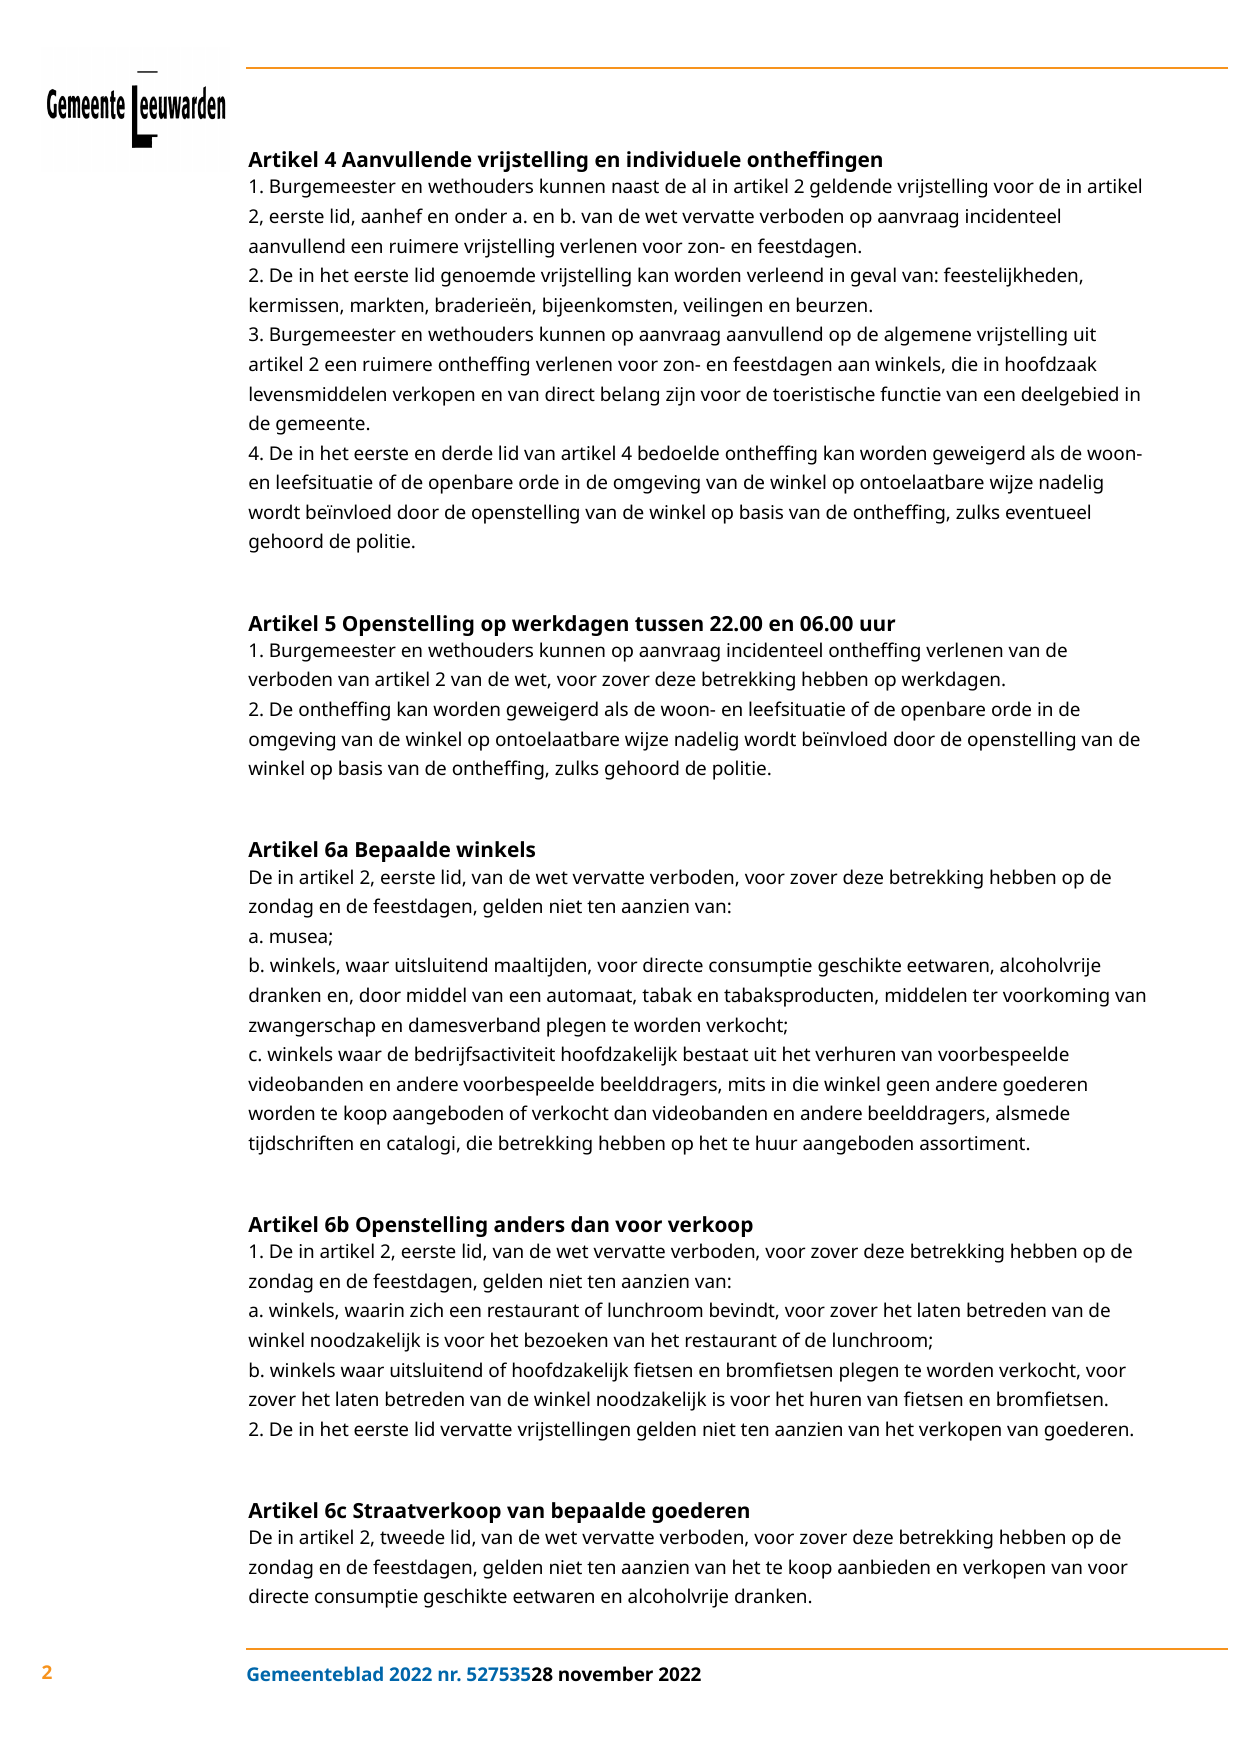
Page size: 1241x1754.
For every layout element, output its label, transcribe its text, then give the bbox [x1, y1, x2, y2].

text 2. De in het eerste lid genoemde vrijstelling kan worden verleend in geval van: feestelijkheden, kermissen, markten, braderieën, bijeenkomsten, veilingen en beurzen. [248, 262, 1152, 318]
text 3. Burgemeester en wethouders kunnen op aanvraag aanvullend op de algemene vrijstelling uit artikel 2 een ruimere ontheffing verlenen voor zon- en feestdagen aan winkels, die in hoofdzaak levensmiddelen verkopen en van direct belang zijn voor de toeristische functie van een deelgebied in de gemeente. [248, 322, 1152, 436]
text 1. Burgemeester en wethouders kunnen naast de al in artikel 2 geldende vrijstelling voor de in artikel 2, eerste lid, aanhef en onder a. en b. van de wet vervatte verboden op aanvraag incidenteel aanvullend een ruimere vrijstelling verlenen voor zon- en feestdagen. [248, 174, 1152, 258]
text Artikel 6c Straatverkoop van bepaalde goederen [248, 1496, 1152, 1524]
text Artikel 6b Openstelling anders dan voor verkoop [248, 1210, 1152, 1238]
text 4. De in het eerste en derde lid van artikel 4 bedoelde ontheffing kan worden geweigerd als de woon- en leefsituatie of de openbare orde in de omgeving van de winkel op ontoelaatbare wijze nadelig wordt beïnvloed door de openstelling van de winkel op basis van de ontheffing, zulks eventueel gehoord de politie. [248, 440, 1152, 554]
text b. winkels, waar uitsluitend maaltijden, voor directe consumptie geschikte eetwaren, alcoholvrije dranken en, door middel van een automaat, tabak en tabaksproducten, middelen ter voorkoming van zwangerschap en damesverband plegen te worden verkocht; [248, 953, 1152, 1037]
text a. winkels, waarin zich een restaurant of lunchroom bevindt, voor zover het laten betreden van de winkel noodzakelijk is voor het bezoeken van het restaurant of de lunchroom; [248, 1298, 1152, 1353]
text c. winkels waar de bedrijfsactiviteit hoofdzakelijk bestaat uit het verhuren van voorbespeelde videobanden en andere voorbespeelde beelddragers, mits in die winkel geen andere goederen worden te koop aangeboden of verkocht dan videobanden en andere beelddragers, alsmede tijdschriften en catalogi, die betrekking hebben op het te huur aangeboden assortiment. [248, 1041, 1152, 1156]
text a. musea; [248, 923, 1152, 949]
text Artikel 5 Openstelling op werkdagen tussen 22.00 en 06.00 uur [248, 609, 1152, 637]
text 2. De ontheffing kan worden geweigerd als de woon- en leefsituatie of de openbare orde in de omgeving van de winkel op ontoelaatbare wijze nadelig wordt beïnvloed door de openstelling van de winkel op basis van de ontheffing, zulks gehoord de politie. [248, 696, 1152, 781]
text 1. Burgemeester en wethouders kunnen op aanvraag incidenteel ontheffing verlenen van de verboden van artikel 2 van de wet, voor zover deze betrekking hebben op werkdagen. [248, 637, 1152, 692]
picture [41, 47, 231, 172]
text b. winkels waar uitsluitend of hoofdzakelijk fietsen en bromfietsen plegen te worden verkocht, voor zover het laten betreden van de winkel noodzakelijk is voor het huren van fietsen en bromfietsen. [248, 1357, 1152, 1412]
text 2. De in het eerste lid vervatte vrijstellingen gelden niet ten aanzien van het verkopen van goederen. [248, 1416, 1152, 1442]
text Artikel 4 Aanvullende vrijstelling en individuele ontheffingen [248, 145, 1152, 174]
text De in artikel 2, eerste lid, van de wet vervatte verboden, voor zover deze betrekking hebben op de zondag en de feestdagen, gelden niet ten aanzien van: [248, 864, 1152, 919]
text Artikel 6a Bepaalde winkels [248, 835, 1152, 864]
text 1. De in artikel 2, eerste lid, van de wet vervatte verboden, voor zover deze betrekking hebben op de zondag en de feestdagen, gelden niet ten aanzien van: [248, 1238, 1152, 1294]
text De in artikel 2, tweede lid, van de wet vervatte verboden, voor zover deze betrekking hebben op de zondag en de feestdagen, gelden niet ten aanzien van het te koop aanbieden en verkopen van voor directe consumptie geschikte eetwaren en alcoholvrije dranken. [248, 1524, 1152, 1609]
